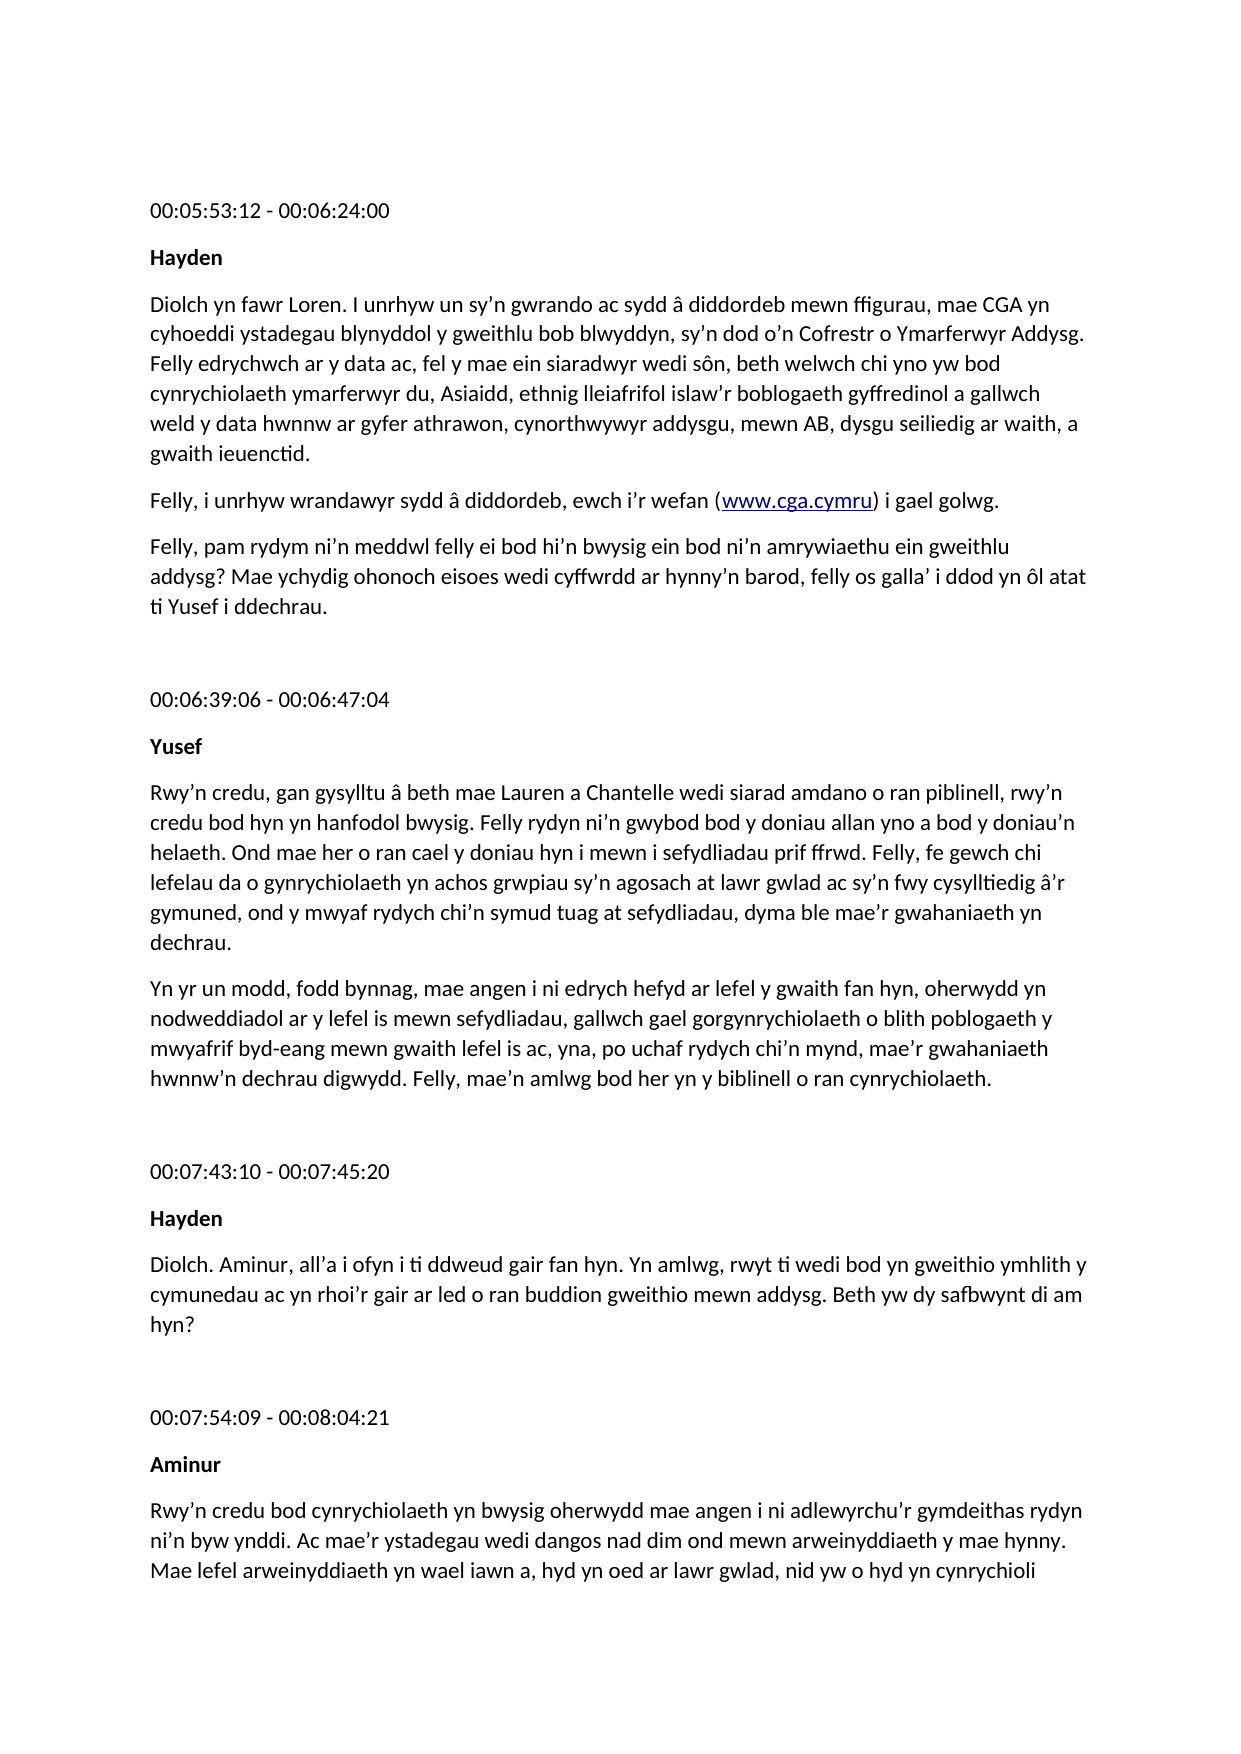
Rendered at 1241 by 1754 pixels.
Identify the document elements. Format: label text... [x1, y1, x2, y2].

text Hayden [150, 1204, 1090, 1232]
text Yusef [150, 732, 1090, 760]
text Felly, i unrhyw wrandawyr sydd â diddordeb, ewch i’r wefan (www.cga.cymru) i gael golwg. [150, 486, 1090, 514]
text Felly, pam rydym ni’n meddwl felly ei bod hi’n bwysig ein bod ni’n amrywiaethu ein gweithlu addysg? Mae ychydig ohonoch eisoes wedi cyffwrdd ar hynny’n barod, felly os galla’ i ddod yn ôl atat ti Yusef i ddechrau. [150, 532, 1090, 620]
text Rwy’n credu, gan gysylltu â beth mae Lauren a Chantelle wedi siarad amdano o ran piblinell, rwy’n credu bod hyn yn hanfodol bwysig. Felly rydyn ni’n gwybod bod y doniau allan yno a bod y doniau’n helaeth. Ond mae her o ran cael y doniau hyn i mewn i sefydliadau prif ffrwd. Felly, fe gewch chi lefelau da o gynrychiolaeth yn achos grwpiau sy’n agosach at lawr gwlad ac sy’n fwy cysylltiedig â’r gymuned, ond y mwyaf rydych chi’n symud tuag at sefydliadau, dyma ble mae’r gwahaniaeth yn dechrau. [150, 778, 1090, 956]
text Yn yr un modd, fodd bynnag, mae angen i ni edrych hefyd ar lefel y gwaith fan hyn, oherwydd yn nodweddiadol ar y lefel is mewn sefydliadau, gallwch gael gorgynrychiolaeth o blith poblogaeth y mwyafrif byd-eang mewn gwaith lefel is ac, yna, po uchaf rydych chi’n mynd, mae’r gwahaniaeth hwnnw’n dechrau digwydd. Felly, mae’n amlwg bod her yn y biblinell o ran cynrychiolaeth. [150, 974, 1090, 1092]
text 00:05:53:12 - 00:06:24:00 [150, 197, 1090, 224]
text Aminur [150, 1450, 1090, 1478]
text 00:06:39:06 - 00:06:47:04 [150, 685, 1090, 713]
text Rwy’n credu bod cynrychiolaeth yn bwysig oherwydd mae angen i ni adlewyrchu’r gymdeithas rydyn ni’n byw ynddi. Ac mae’r ystadegau wedi dangos nad dim ond mewn arweinyddiaeth y mae hynny. Mae lefel arweinyddiaeth yn wael iawn a, hyd yn oed ar lawr gwlad, nid yw o hyd yn cynrychioli [150, 1496, 1090, 1584]
text Hayden [150, 243, 1090, 271]
text 00:07:54:09 - 00:08:04:21 [150, 1403, 1090, 1431]
text Diolch. Aminur, all’a i ofyn i ti ddweud gair fan hyn. Yn amlwg, rwyt ti wedi bod yn gweithio ymhlith y cymunedau ac yn rhoi’r gair ar led o ran buddion gweithio mewn addysg. Beth yw dy safbwynt di am hyn? [150, 1250, 1090, 1338]
text 00:07:43:10 - 00:07:45:20 [150, 1157, 1090, 1185]
text Diolch yn fawr Loren. I unrhyw un sy’n gwrando ac sydd â diddordeb mewn ffigurau, mae CGA yn cyhoeddi ystadegau blynyddol y gweithlu bob blwyddyn, sy’n dod o’n Cofrestr o Ymarferwyr Addysg. Felly edrychwch ar y data ac, fel y mae ein siaradwyr wedi sôn, beth welwch chi yno yw bod cynrychiolaeth ymarferwyr du, Asiaidd, ethnig lleiafrifol islaw’r boblogaeth gyffredinol a gallwch weld y data hwnnw ar gyfer athrawon, cynorthwywyr addysgu, mewn AB, dysgu seiliedig ar waith, a gwaith ieuenctid. [150, 290, 1090, 467]
